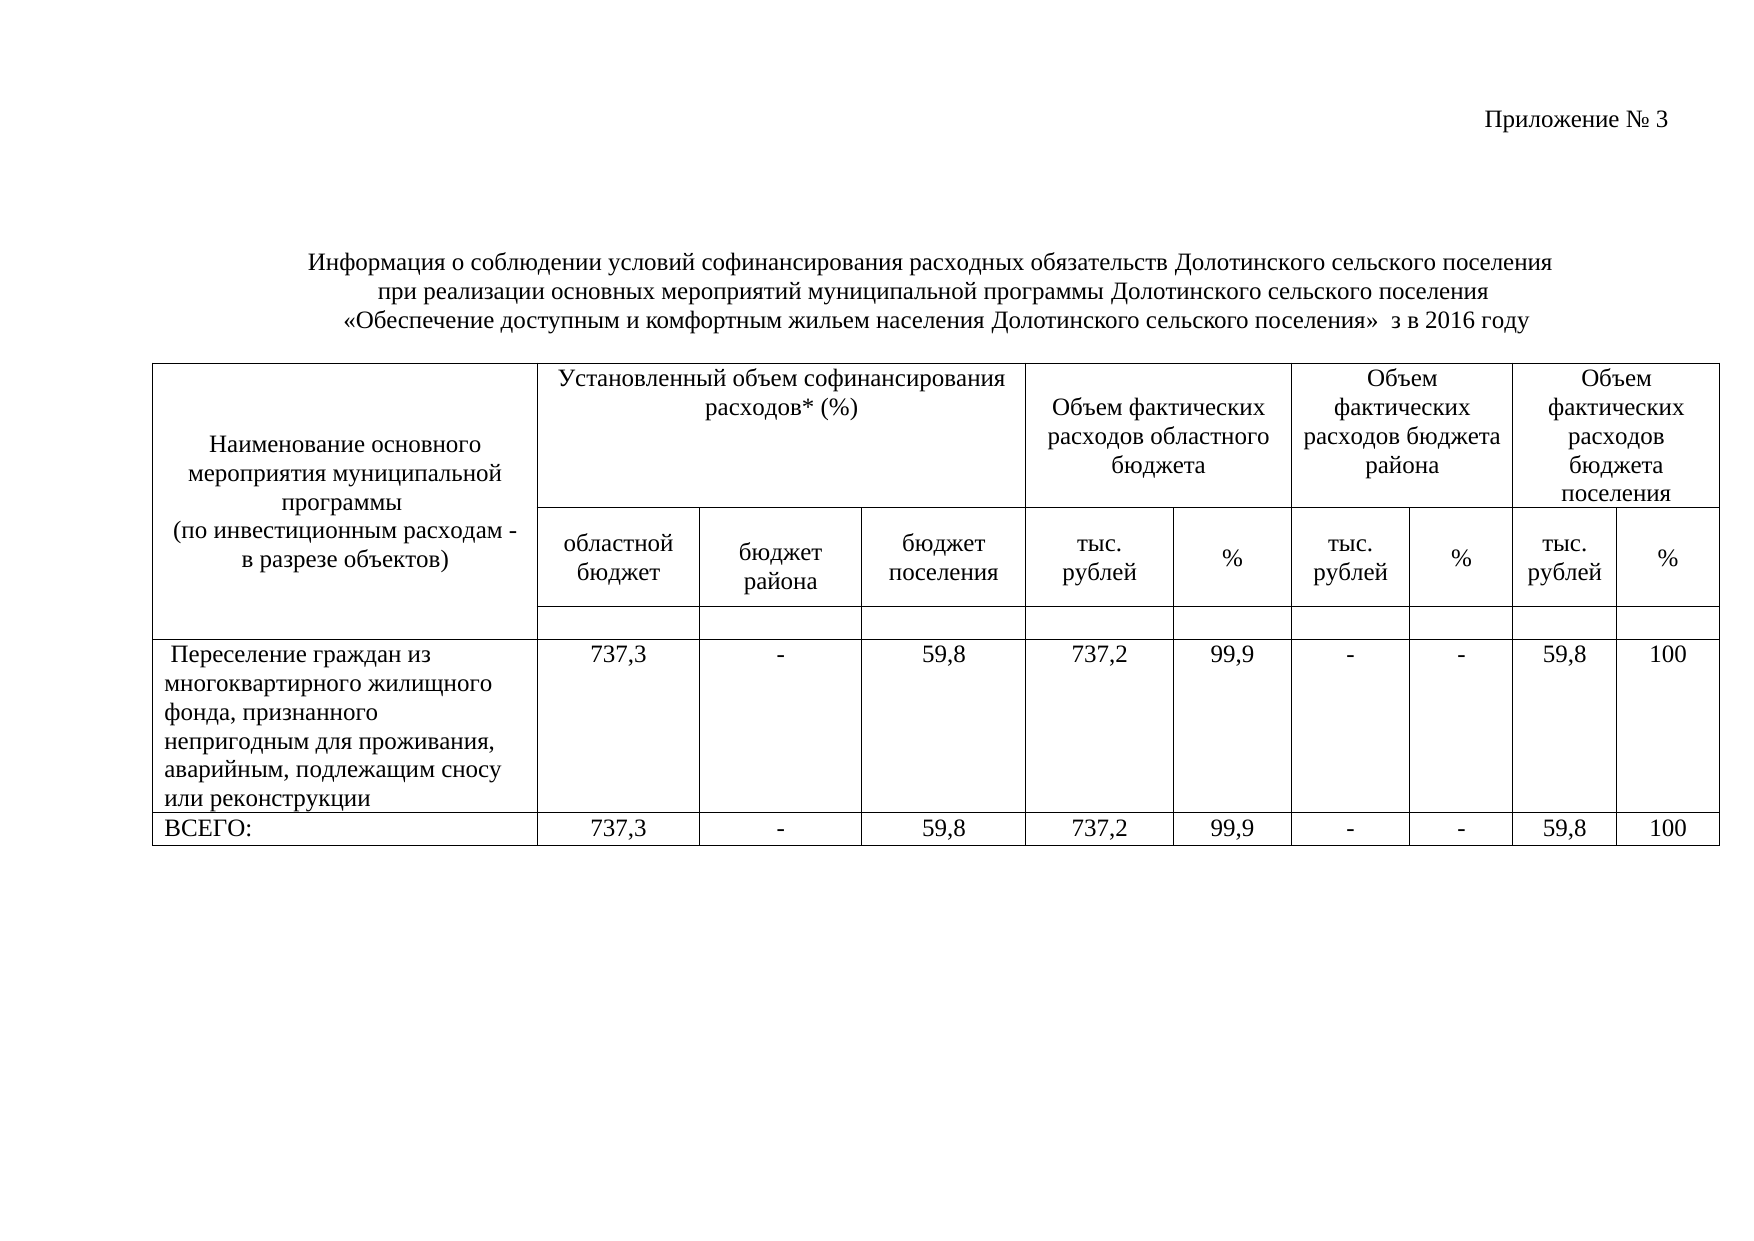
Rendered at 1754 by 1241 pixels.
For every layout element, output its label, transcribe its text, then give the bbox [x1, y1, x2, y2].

table_cell [1292, 607, 1409, 638]
table_cell [700, 607, 861, 638]
table_cell - [1410, 640, 1512, 812]
table_cell % [1174, 508, 1291, 606]
table_cell [1026, 846, 1173, 878]
table_cell [1410, 846, 1513, 878]
table_cell [699, 846, 862, 878]
table_cell [1174, 607, 1291, 638]
table_cell областной бюджет [538, 508, 699, 606]
table_cell [1026, 607, 1173, 638]
table_cell ВСЕГО: [153, 813, 537, 845]
table_cell бюджет района [700, 508, 861, 606]
table_cell [153, 846, 537, 878]
table_cell [1513, 846, 1616, 878]
table_cell [1617, 607, 1719, 638]
table_cell 59,8 [862, 813, 1025, 845]
table_cell 737,2 [1026, 813, 1173, 845]
table_cell 59,8 [862, 640, 1025, 812]
table_cell - [700, 640, 861, 812]
table_cell 59,8 [1513, 640, 1616, 812]
table_cell тыс. рублей [1026, 508, 1173, 606]
table_header Информация о соблюдении условий софинансирования расходных обязательств Долотинского сельского поселения при реализации основных мероприятий муниципальной программы Долотинского сельского поселения «Обеспечение доступным и комфортным жильем населения Долотинского сельского поселения» з в 2016 году [153, 219, 1719, 362]
table_cell [1410, 607, 1512, 638]
table_cell 100 [1617, 813, 1719, 845]
table_cell Переселение граждан из многоквартирного жилищного фонда, признанного непригодным для проживания, аварийным, подлежащим сносу или реконструкции [153, 640, 537, 812]
table_cell 59,8 [1513, 813, 1616, 845]
table_cell тыс. рублей [1513, 508, 1616, 606]
table_cell бюджет поселения [862, 508, 1025, 606]
table_cell - [1292, 813, 1409, 845]
table_cell Наименование основного мероприятия муниципальной программы (по инвестиционным расходам - в разрезе объектов) [153, 364, 537, 638]
table_cell Объем фактических расходов областного бюджета [1026, 364, 1291, 507]
table_cell - [1410, 813, 1512, 845]
table_cell тыс. рублей [1292, 508, 1409, 606]
table_cell [862, 607, 1025, 638]
table_cell Объем фактических расходов бюджета района [1292, 364, 1512, 507]
table_cell - [700, 813, 861, 845]
table_cell - [1292, 640, 1409, 812]
table_cell [537, 846, 699, 878]
table_cell [1173, 846, 1291, 878]
table_cell 100 [1617, 640, 1719, 812]
table_cell % [1617, 508, 1719, 606]
table_cell Установленный объем софинансирования расходов* (%) [538, 364, 1025, 507]
table_cell 99,9 [1174, 813, 1291, 845]
table_cell 737,3 [538, 640, 699, 812]
table_cell % [1410, 508, 1512, 606]
table_cell [1616, 846, 1719, 878]
table_cell Объем фактических расходов бюджета поселения [1513, 364, 1719, 507]
table_cell [1513, 607, 1616, 638]
table_cell 737,2 [1026, 640, 1173, 812]
text Приложение № 3 [103, 104, 1668, 132]
table_cell 99,9 [1174, 640, 1291, 812]
table_cell [1291, 846, 1409, 878]
table_cell 737,3 [538, 813, 699, 845]
table_cell [862, 846, 1026, 878]
table_cell [538, 607, 699, 638]
